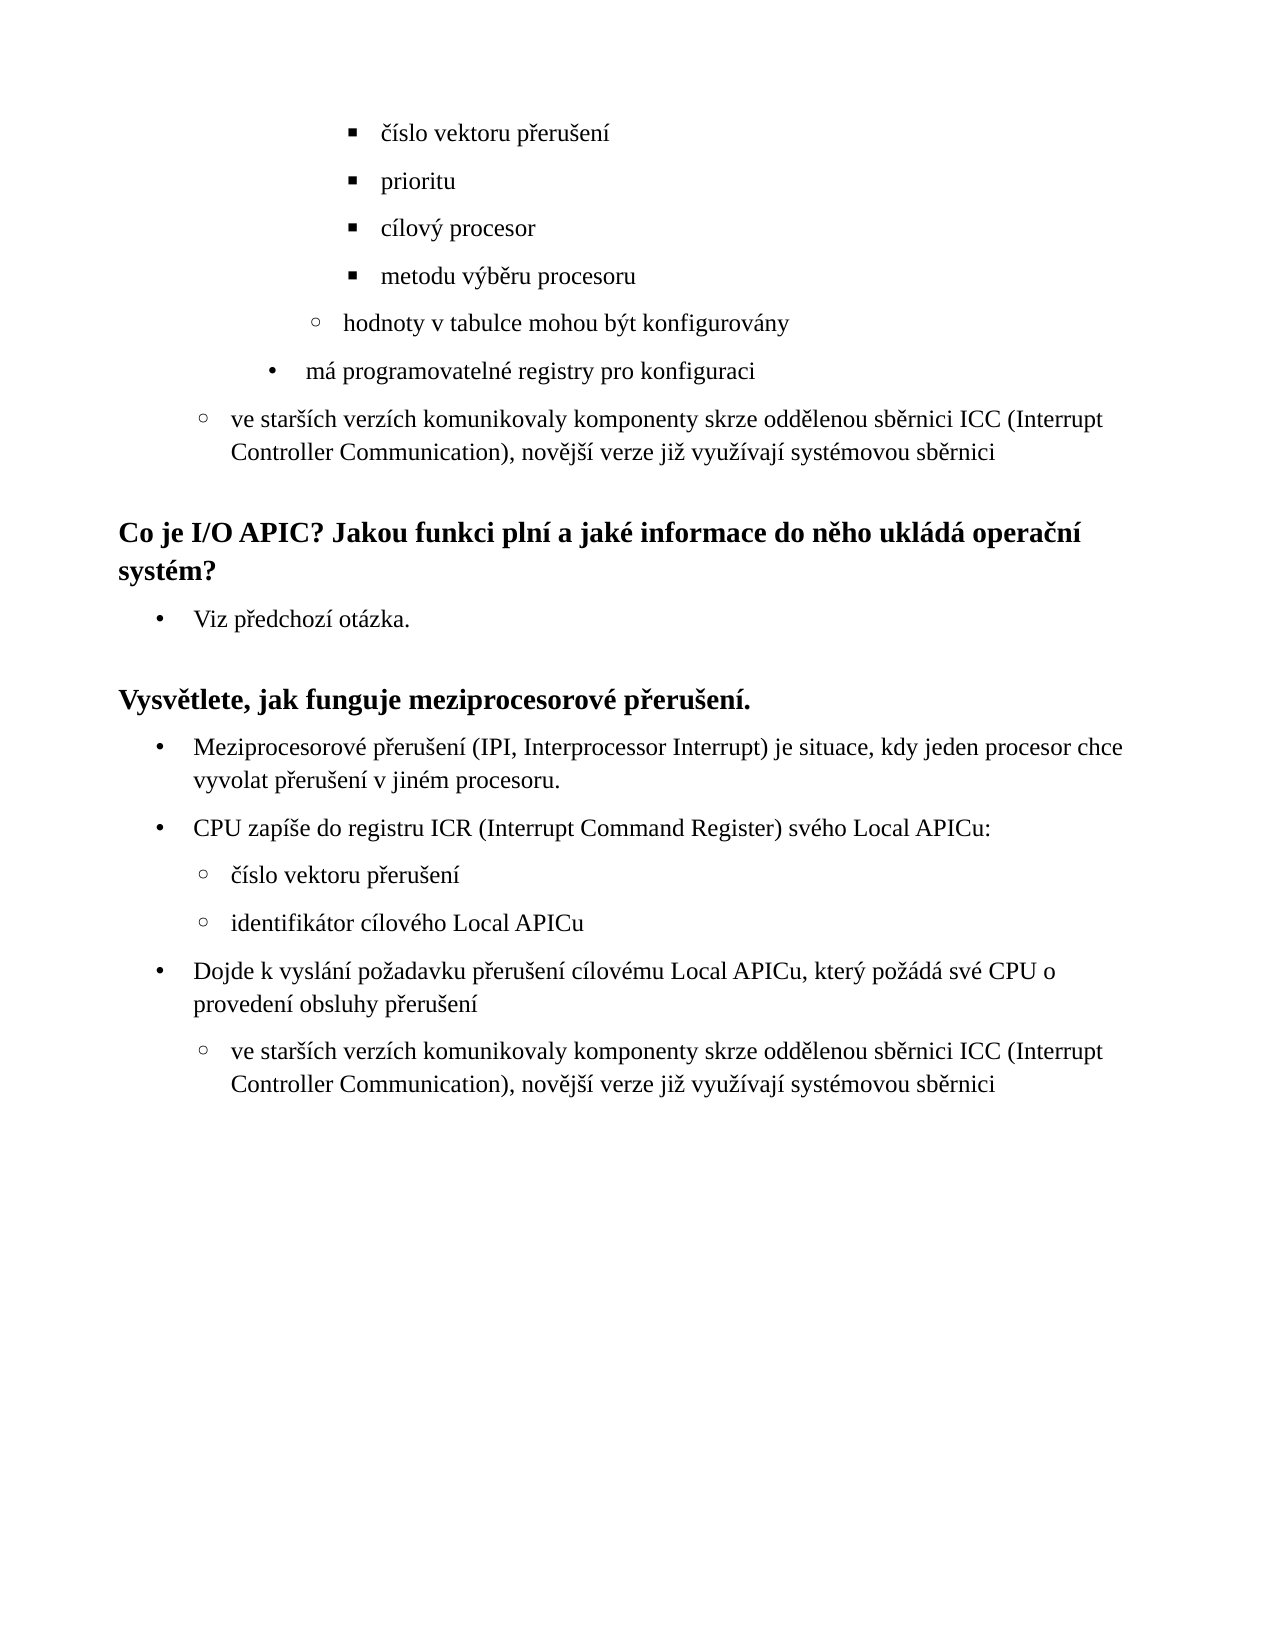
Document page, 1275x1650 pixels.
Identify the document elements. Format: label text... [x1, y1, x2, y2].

list má programovatelné registry pro konfiguraci [268, 356, 1157, 385]
list hodnoty v tabulce mohou být konfigurovány [306, 308, 1157, 337]
list cílový procesor [343, 213, 1157, 242]
list CPU zapíše do registru ICR (Interrupt Command Register) svého Local APICu: [156, 813, 1157, 842]
list Meziprocesorové přerušení (IPI, Interprocessor Interrupt) je situace, kdy jeden procesor chce vyvolat přerušení v jiném procesoru. [156, 732, 1157, 794]
list ve starších verzích komunikovaly komponenty skrze oddělenou sběrnici ICC (Interrupt Controller Communication), novější verze již využívají systémovou sběrnici [193, 404, 1157, 466]
list číslo vektoru přerušení [193, 861, 1157, 889]
list metodu výběru procesoru [343, 261, 1157, 290]
list Dojde k vyslání požadavku přerušení cílovému Local APICu, který požádá své CPU o provedení obsluhy přerušení [156, 956, 1157, 1018]
subtitle Co je I/O APIC? Jakou funkci plní a jaké informace do něho ukládá operační systém? [118, 515, 1157, 587]
list identifikátor cílového Local APICu [193, 908, 1157, 937]
list prioritu [343, 166, 1157, 194]
subtitle Vysvětlete, jak funguje meziprocesorové přerušení. [118, 682, 1157, 715]
list Viz předchozí otázka. [156, 604, 1157, 633]
list číslo vektoru přerušení [343, 118, 1157, 147]
list ve starších verzích komunikovaly komponenty skrze oddělenou sběrnici ICC (Interrupt Controller Communication), novější verze již využívají systémovou sběrnici [193, 1036, 1157, 1098]
